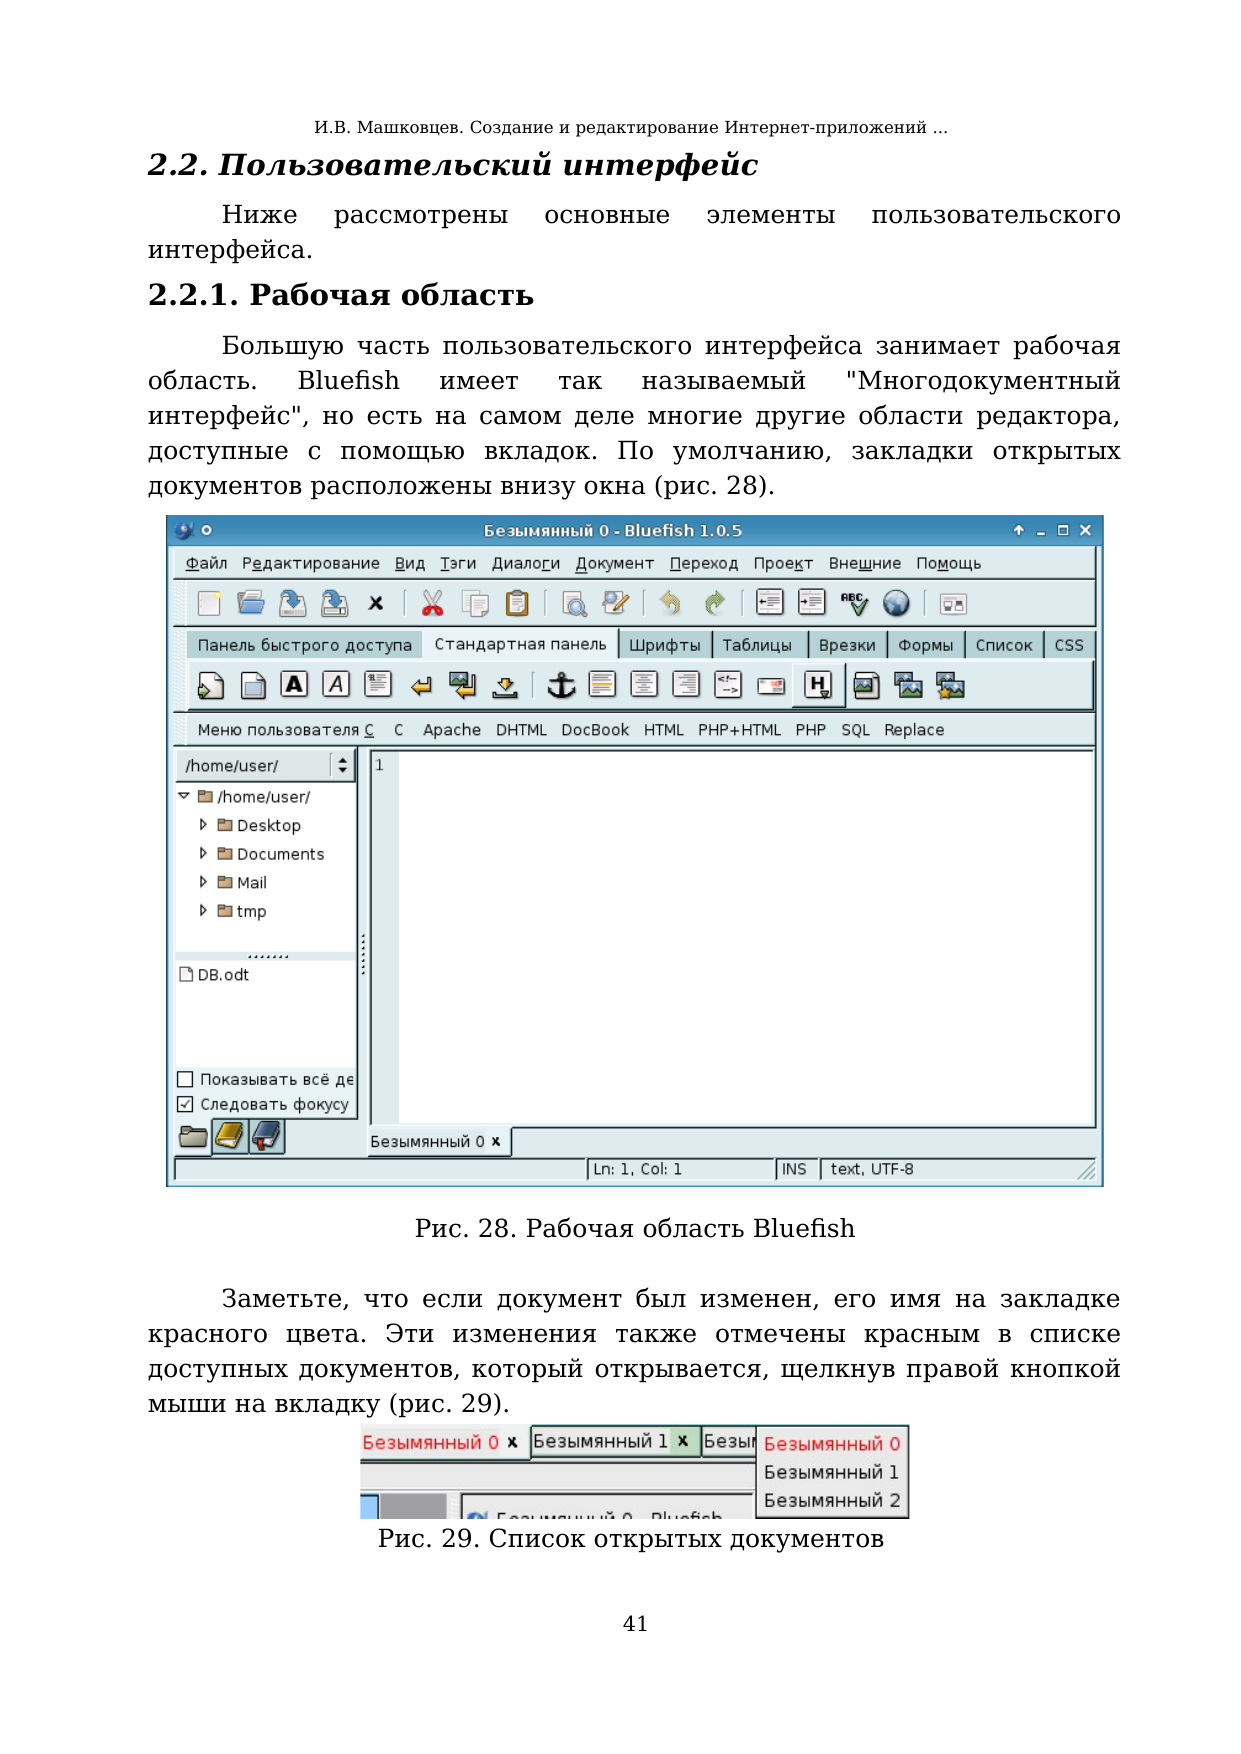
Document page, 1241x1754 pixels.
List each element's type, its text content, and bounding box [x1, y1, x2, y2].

text Большую часть пользовательского интерфейса занимает рабочая область. Bluefish имеет так называемый "Многодокументный интерфейс", но есть на самом деле многие другие области редактора, доступные с помощью вкладок. По умолчанию, закладки открытых документов расположены внизу окна (рис. 28). [148, 331, 1122, 500]
subtitle Пользовательский интерфейс [148, 148, 1122, 182]
text Рис. 28. Рабочая область Bluefish [148, 1214, 1122, 1243]
picture [166, 515, 1104, 1187]
picture [360, 1424, 910, 1519]
text Ниже рассмотрены основные элементы пользовательского интерфейса. [148, 201, 1122, 265]
text Рис. 29. Список открытых документов [148, 1524, 1122, 1553]
text Заметьте, что если документ был изменен, его имя на закладке красного цвета. Эти изменения также отмечены красным в списке доступных документов, который открывается, щелкнув правой кнопкой мыши на вкладку (рис. 29). [148, 1284, 1122, 1419]
subtitle Рабочая область [148, 278, 1122, 312]
